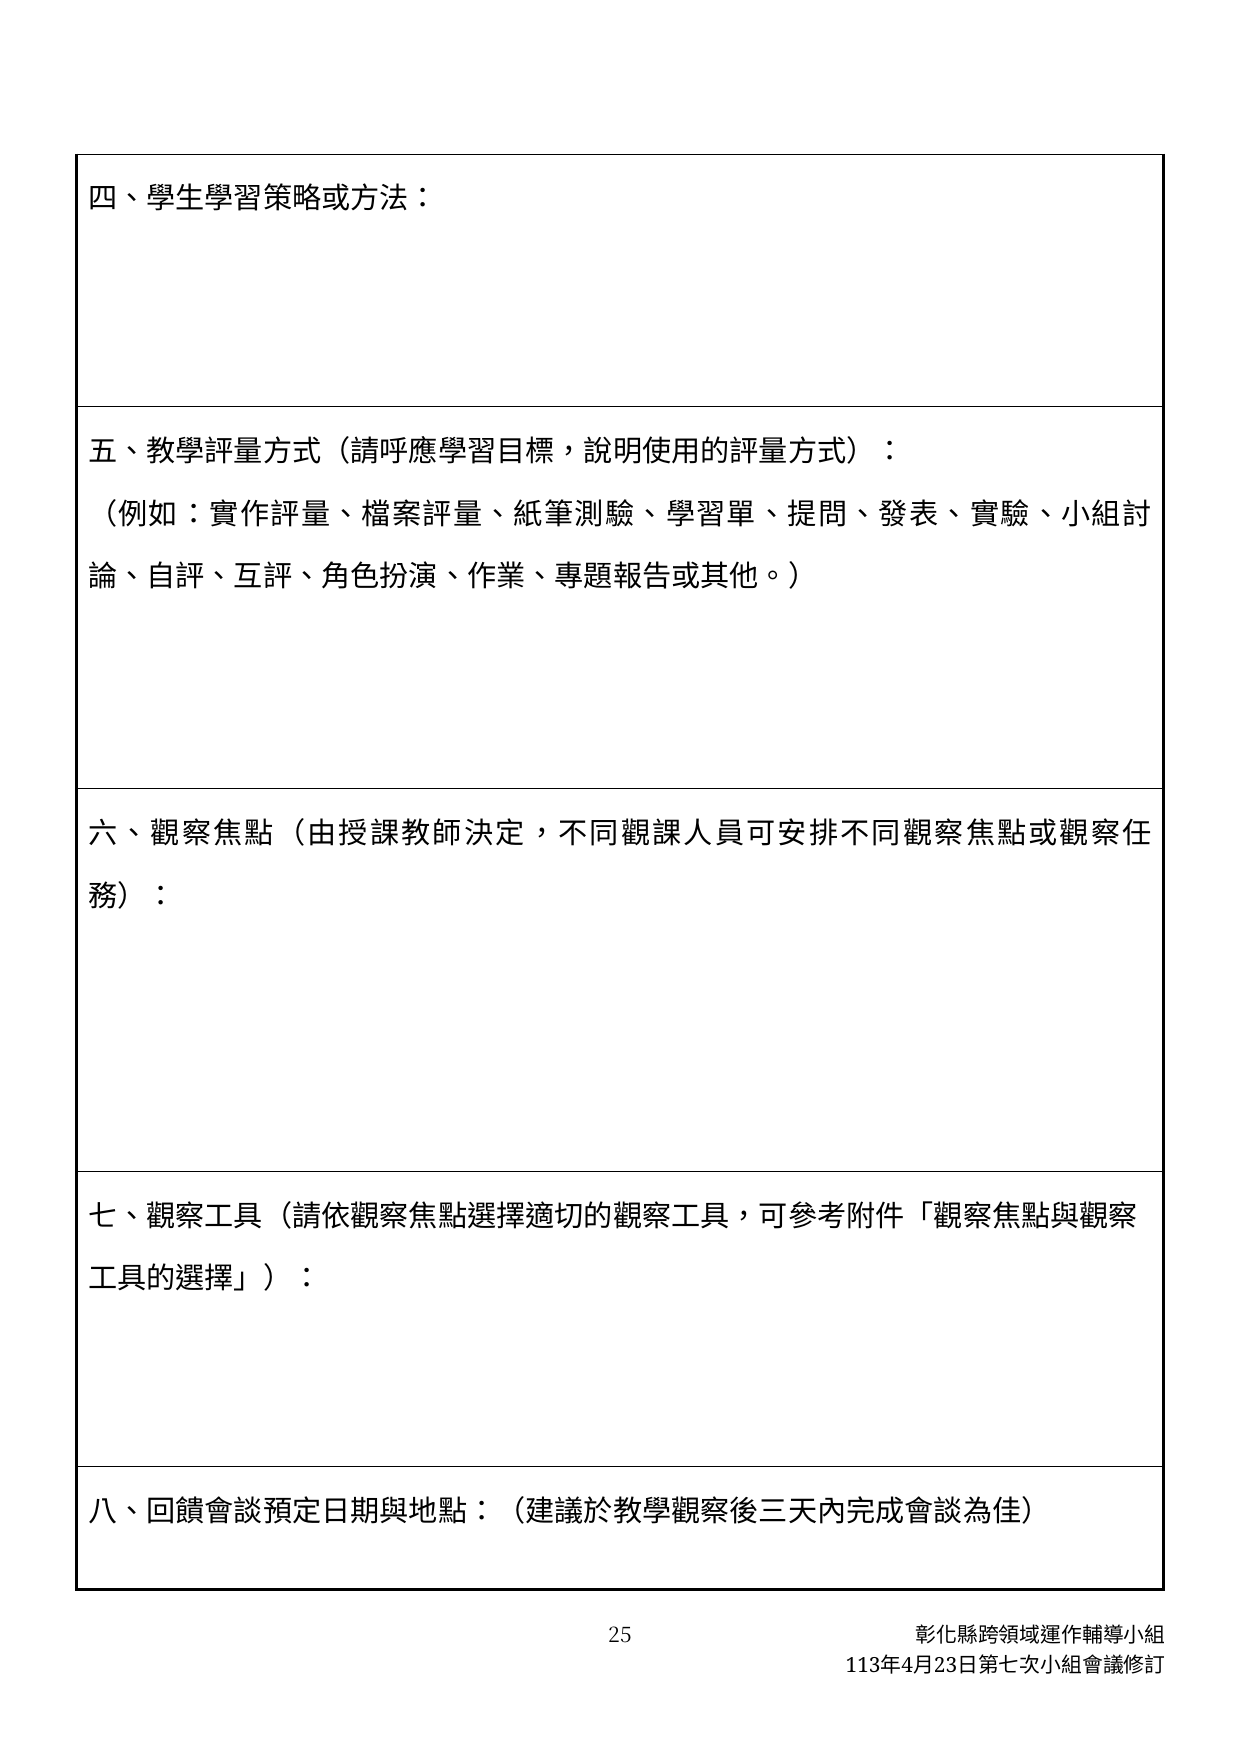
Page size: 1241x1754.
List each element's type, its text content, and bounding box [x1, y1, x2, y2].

table_cell 五、教學評量方式（請呼應學習目標，說明使用的評量方式）： （例如：實作評量、檔案評量、紙筆測驗、學習單、提問、發表、實驗、小組討論、自評、互評、角色扮演、作業、專題報告或其他。） [78, 407, 1162, 788]
table_cell 七、觀察工具（請依觀察焦點選擇適切的觀察工具，可參考附件「觀察焦點與觀察工具的選擇」）： [78, 1172, 1162, 1466]
table_cell 四、學生學習策略或方法： [78, 155, 1162, 406]
table_cell 六、觀察焦點（由授課教師決定，不同觀課人員可安排不同觀察焦點或觀察任務）： [78, 789, 1162, 1171]
table_cell 八、回饋會談預定日期與地點：（建議於教學觀察後三天內完成會談為佳） [78, 1467, 1162, 1588]
